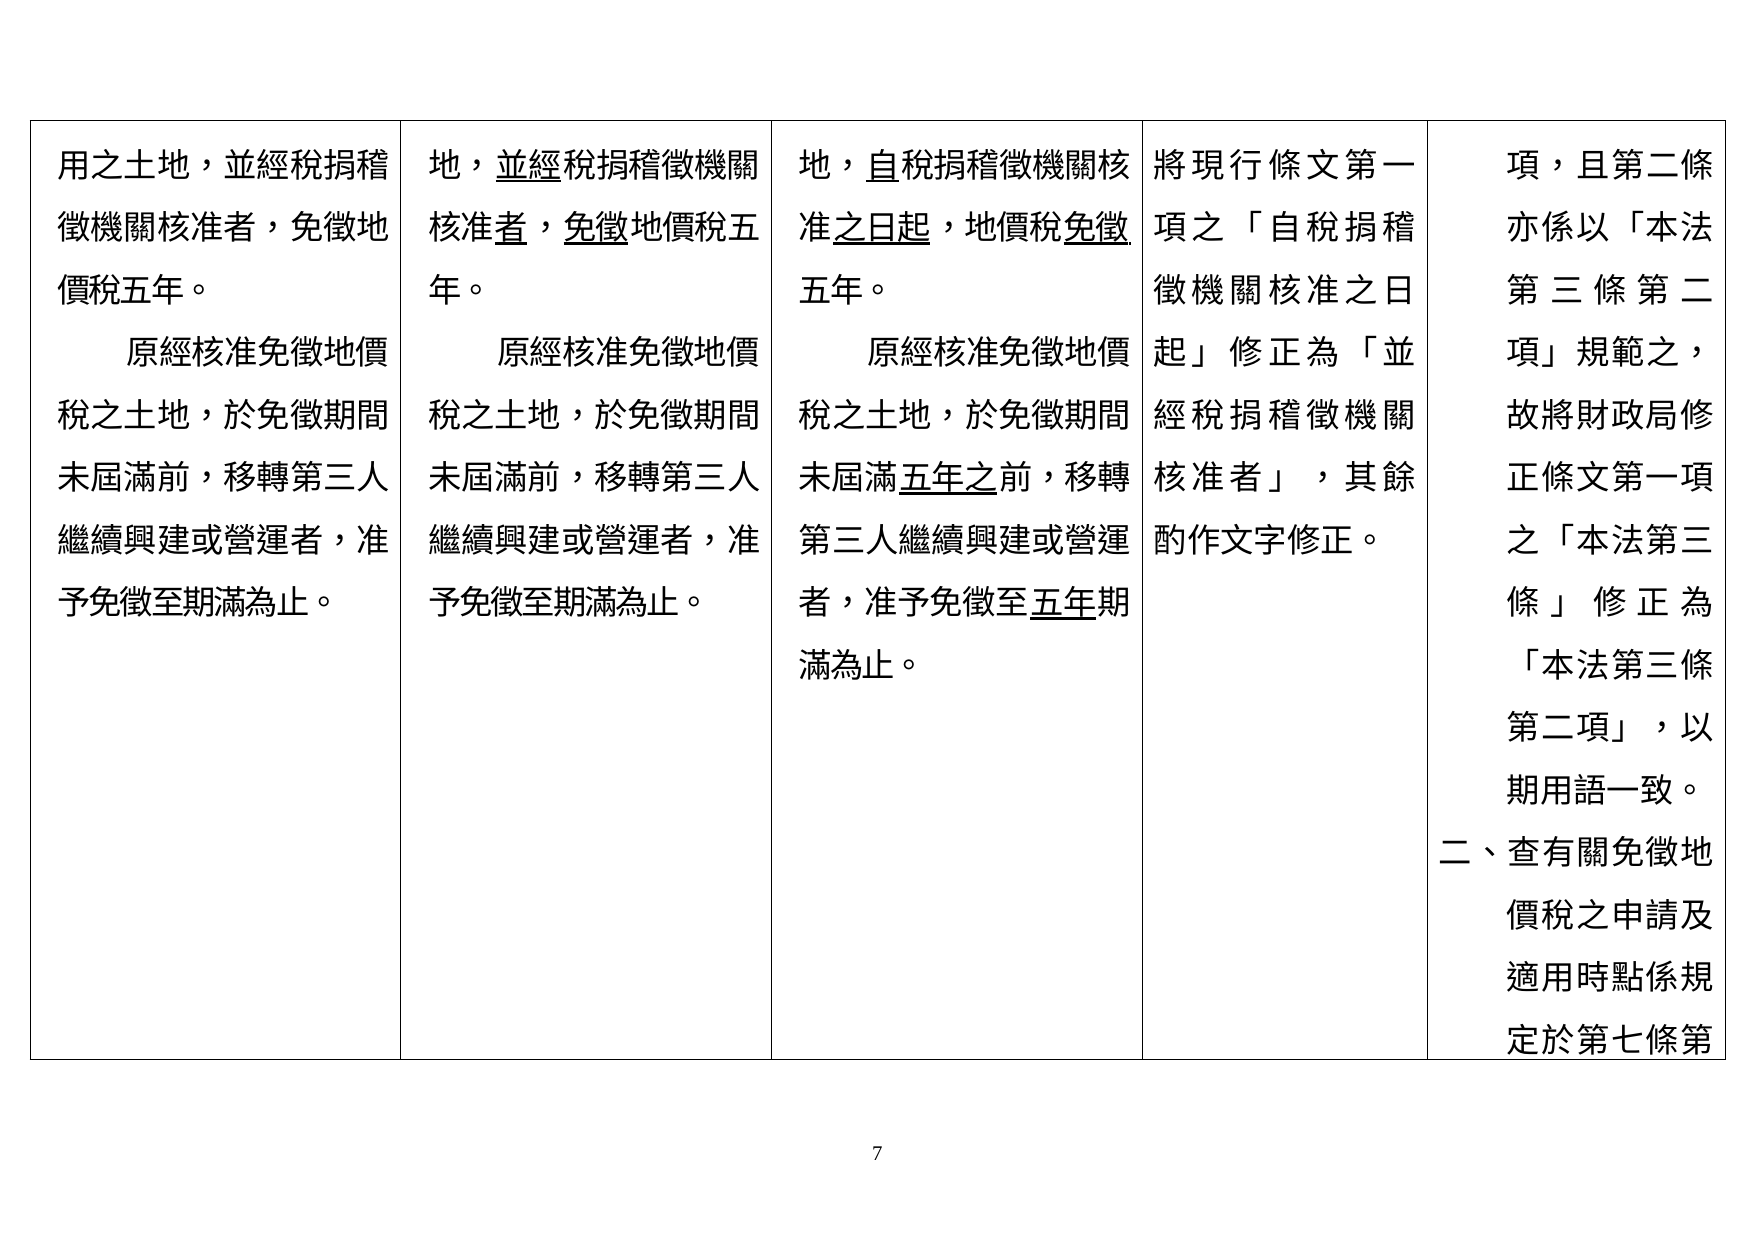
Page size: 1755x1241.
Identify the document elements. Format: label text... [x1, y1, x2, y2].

table_cell 地，並經稅捐稽徵機關核准者，免徵地價稅五年。 原經核准免徵地價稅之土地，於免徵期間未屆滿前，移轉第三人繼續興建或營運者，准予免徵至期滿為止。 [401, 121, 771, 1059]
table_cell 項，且第二條亦係以「本法第三條第二項」規範之，故將財政局修正條文第一項之「本法第三條」修正為「本法第三條第二項」，以期用語一致。 二、查有關免徵地價稅之申請及適用時點係規定於第七條第 [1428, 121, 1725, 1059]
table_cell 地，自稅捐稽徵機關核准之日起，地價稅免徵五年。 原經核准免徵地價稅之土地，於免徵期間未屆滿五年之前，移轉第三人繼續興建或營運者，准予免徵至五年期滿為止。 [772, 121, 1142, 1059]
table_cell 第四條 民間機構參與本法第三條第二項所定之本市重大公共建設，在興建或營運期間，經主辦機關核定供直接使用之土地，並經稅捐稽徵機關核准者，免徵地價稅五年。 原經核准免徵地價稅之土地，於免徵期間未屆滿前，移轉第三人繼續興建或營運者，准予免徵至期滿為止。 [31, 121, 400, 1059]
table_cell 將現行條文第一項之「自稅捐稽徵機關核准之日起」修正為「並經稅捐稽徵機關核准者」，其餘酌作文字修正。 [1143, 121, 1427, 1059]
